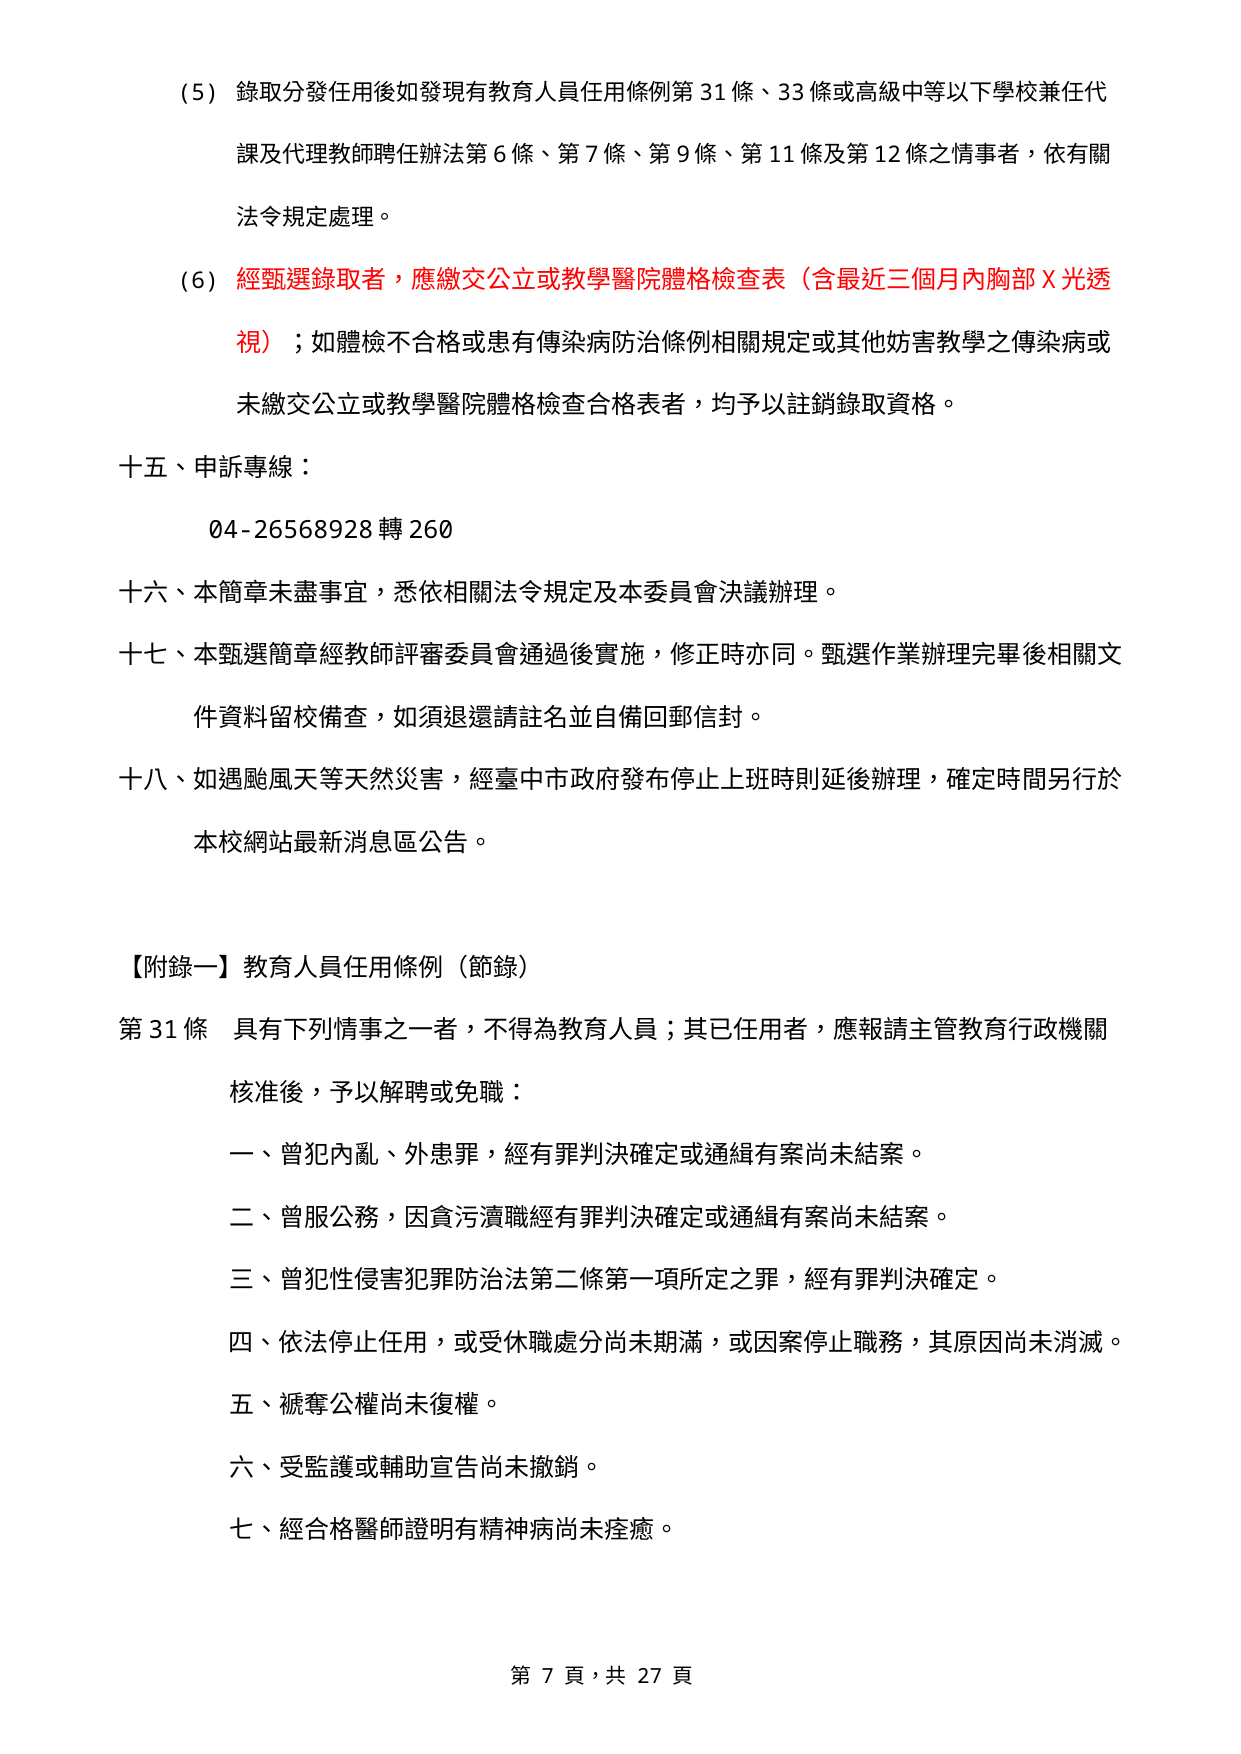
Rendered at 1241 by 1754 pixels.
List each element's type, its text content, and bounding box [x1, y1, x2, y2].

text 【附錄一】教育人員任用條例（節錄） [118, 923, 1122, 986]
text 一、曾犯內亂、外患罪，經有罪判決確定或通緝有案尚未結案。 [118, 1111, 1122, 1173]
text 六、受監護或輔助宣告尚未撤銷。 [118, 1423, 1122, 1486]
text 四、依法停止任用，或受休職處分尚未期滿，或因案停止職務，其原因尚未消滅。 [229, 1298, 1122, 1361]
text 04-26568928轉260 [118, 486, 1122, 548]
text 十八、如遇颱風天等天然災害，經臺中市政府發布停止上班時則延後辦理，確定時間另行於本校網站最新消息區公告。 [118, 736, 1122, 861]
text 第31條 具有下列情事之一者，不得為教育人員；其已任用者，應報請主管教育行政機關核准後，予以解聘或免職： [118, 986, 1122, 1111]
text 三、曾犯性侵害犯罪防治法第二條第一項所定之罪，經有罪判決確定。 [118, 1236, 1122, 1298]
text 七、經合格醫師證明有精神病尚未痊癒。 [118, 1486, 1122, 1548]
text 五、褫奪公權尚未復權。 [118, 1361, 1122, 1423]
text 十六、本簡章未盡事宜，悉依相關法令規定及本委員會決議辦理。 [118, 548, 1122, 611]
text 十五、申訴專線： [118, 423, 1122, 486]
list 錄取分發任用後如發現有教育人員任用條例第31條、33條或高級中等以下學校兼任代課及代理教師聘任辦法第6條、第7條、第9條、第11條及第12條之情事者，依有關法令規定處理。 [177, 48, 1122, 236]
text 十七、本甄選簡章經教師評審委員會通過後實施，修正時亦同。甄選作業辦理完畢後相關文件資料留校備查，如須退還請註名並自備回郵信封。 [118, 611, 1122, 736]
text 二、曾服公務，因貪污瀆職經有罪判決確定或通緝有案尚未結案。 [118, 1173, 1122, 1236]
list 經甄選錄取者，應繳交公立或教學醫院體格檢查表（含最近三個月內胸部X光透視）；如體檢不合格或患有傳染病防治條例相關規定或其他妨害教學之傳染病或未繳交公立或教學醫院體格檢查合格表者，均予以註銷錄取資格。 [177, 236, 1122, 423]
